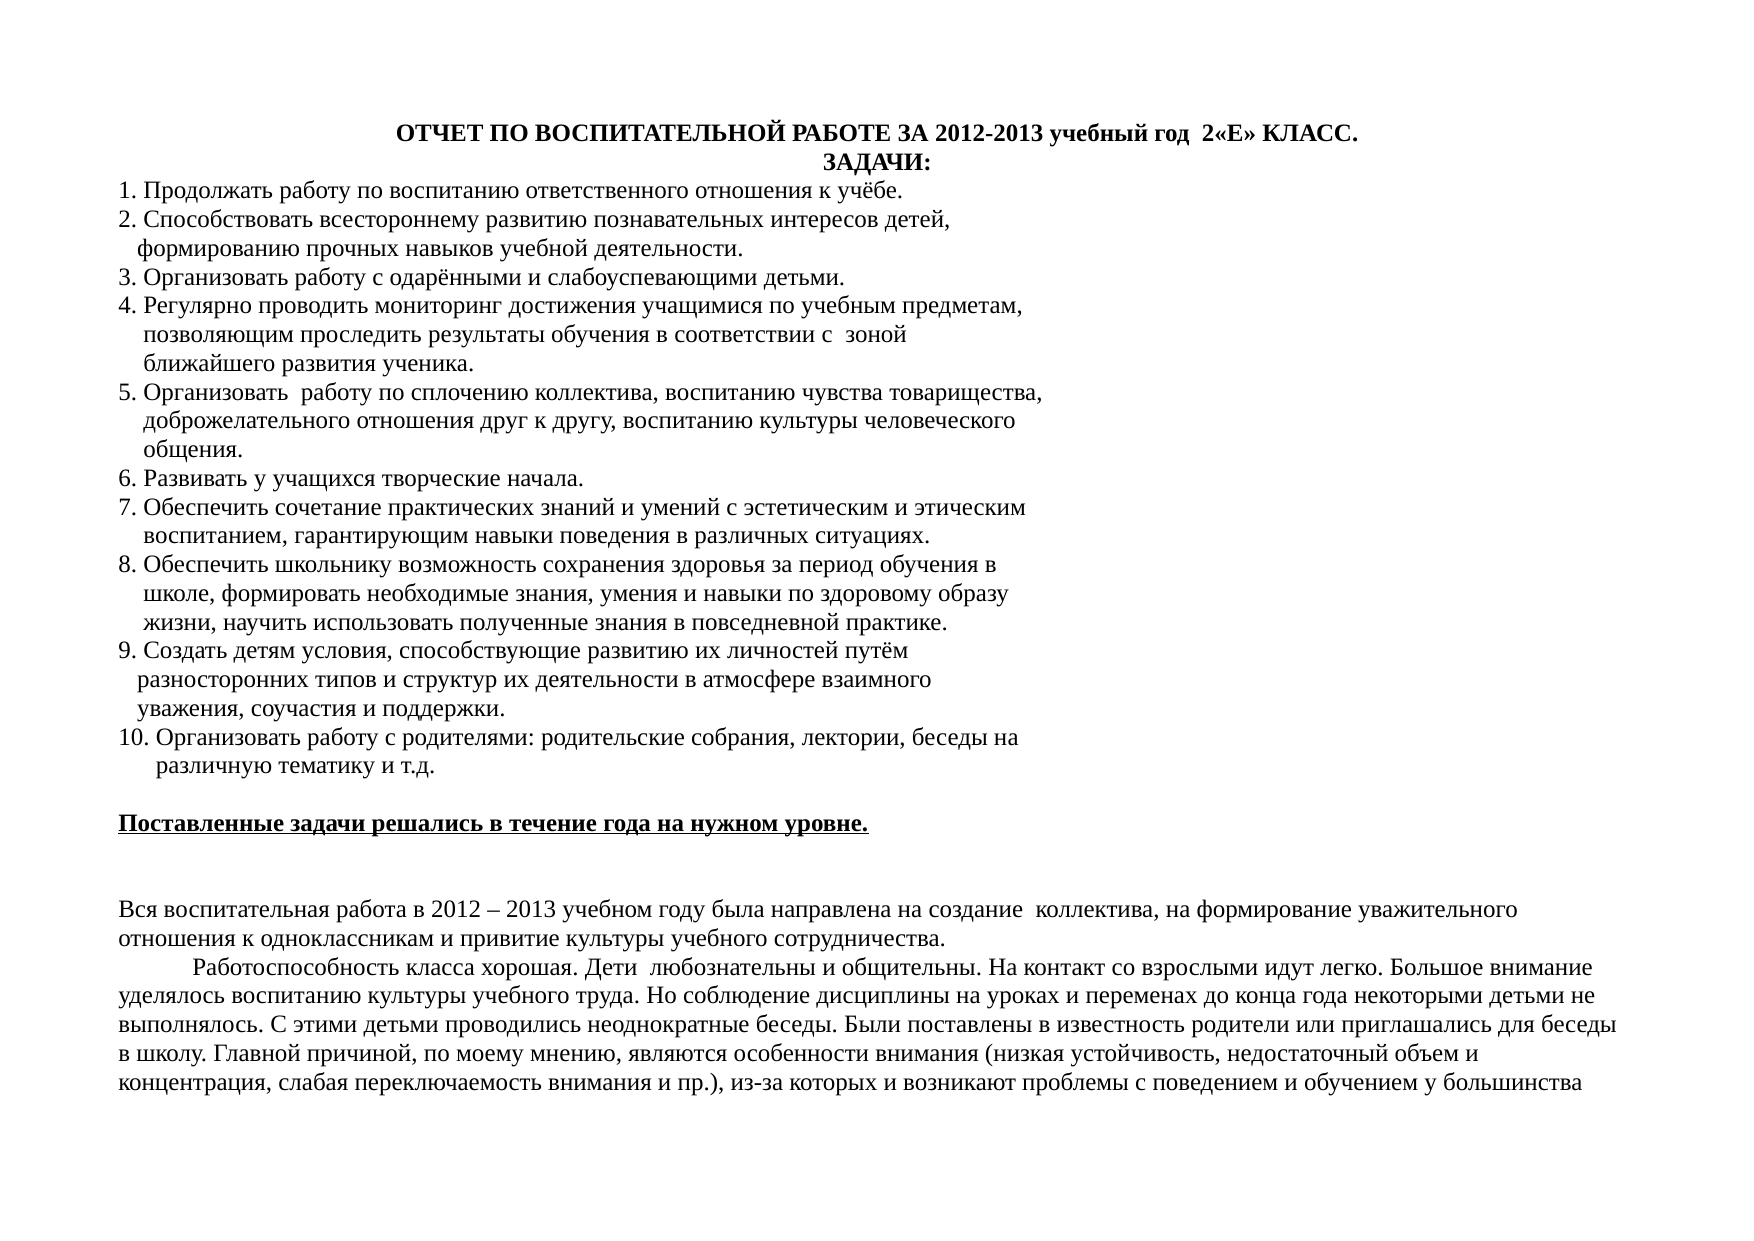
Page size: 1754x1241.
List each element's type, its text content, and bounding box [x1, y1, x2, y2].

text 6. Развивать у учащихся творческие начала. [118, 463, 1636, 492]
text 3. Организовать работу с одарёнными и слабоуспевающими детьми. [118, 262, 1636, 291]
text школе, формировать необходимые знания, умения и навыки по здоровому образу [118, 578, 1636, 607]
text Работоспособность класса хорошая. Дети любознательны и общительны. На контакт со взрослыми идут легко. Большое внимание уделялось воспитанию культуры учебного труда. Но соблюдение дисциплины на уроках и переменах до конца года некоторыми детьми не выполнялось. С этими детьми проводились неоднократные беседы. Были поставлены в известность родители или приглашались для беседы в школу. Главной причиной, по моему мнению, являются особенности внимания (низкая устойчивость, недостаточный объем и концентрация, слабая переключаемость внимания и пр.), из-за которых и возникают проблемы с поведением и обучением у большинства [118, 952, 1636, 1096]
text жизни, научить использовать полученные знания в повседневной практике. [118, 607, 1636, 636]
text позволяющим проследить результаты обучения в соответствии с зоной [118, 319, 1636, 348]
text 4. Регулярно проводить мониторинг достижения учащимися по учебным предметам, [118, 291, 1636, 319]
text различную тематику и т.д. [118, 751, 1636, 779]
text ближайшего развития ученика. [118, 348, 1636, 377]
subtitle ОТЧЕТ ПО ВОСПИТАТЕЛЬНОЙ РАБОТЕ ЗА 2012-2013 учебный год 2«Е» КЛАСС. [118, 118, 1636, 147]
subtitle ЗАДАЧИ: [118, 147, 1636, 176]
text Вся воспитательная работа в 2012 – 2013 учебном году была направлена на создание коллектива, на формирование уважительного отношения к одноклассникам и привитие культуры учебного сотрудничества. [118, 894, 1636, 952]
text формированию прочных навыков учебной деятельности. [118, 233, 1636, 262]
text 8. Обеспечить школьнику возможность сохранения здоровья за период обучения в [118, 549, 1636, 578]
text 9. Создать детям условия, способствующие развитию их личностей путём [118, 636, 1636, 664]
text 2. Способствовать всестороннему развитию познавательных интересов детей, [118, 204, 1636, 233]
text 10. Организовать работу с родителями: родительские собрания, лектории, беседы на [118, 722, 1636, 751]
text общения. [118, 434, 1636, 463]
text 1. Продолжать работу по воспитанию ответственного отношения к учёбе. [118, 176, 1636, 204]
text 7. Обеспечить сочетание практических знаний и умений с эстетическим и этическим [118, 492, 1636, 521]
text воспитанием, гарантирующим навыки поведения в различных ситуациях. [118, 521, 1636, 549]
text доброжелательного отношения друг к другу, воспитанию культуры человеческого [118, 406, 1636, 434]
text уважения, соучастия и поддержки. [118, 693, 1636, 722]
text 5. Организовать работу по сплочению коллектива, воспитанию чувства товарищества, [118, 377, 1636, 406]
text разносторонних типов и структур их деятельности в атмосфере взаимного [118, 664, 1636, 693]
text Поставленные задачи решались в течение года на нужном уровне. [118, 808, 1636, 837]
